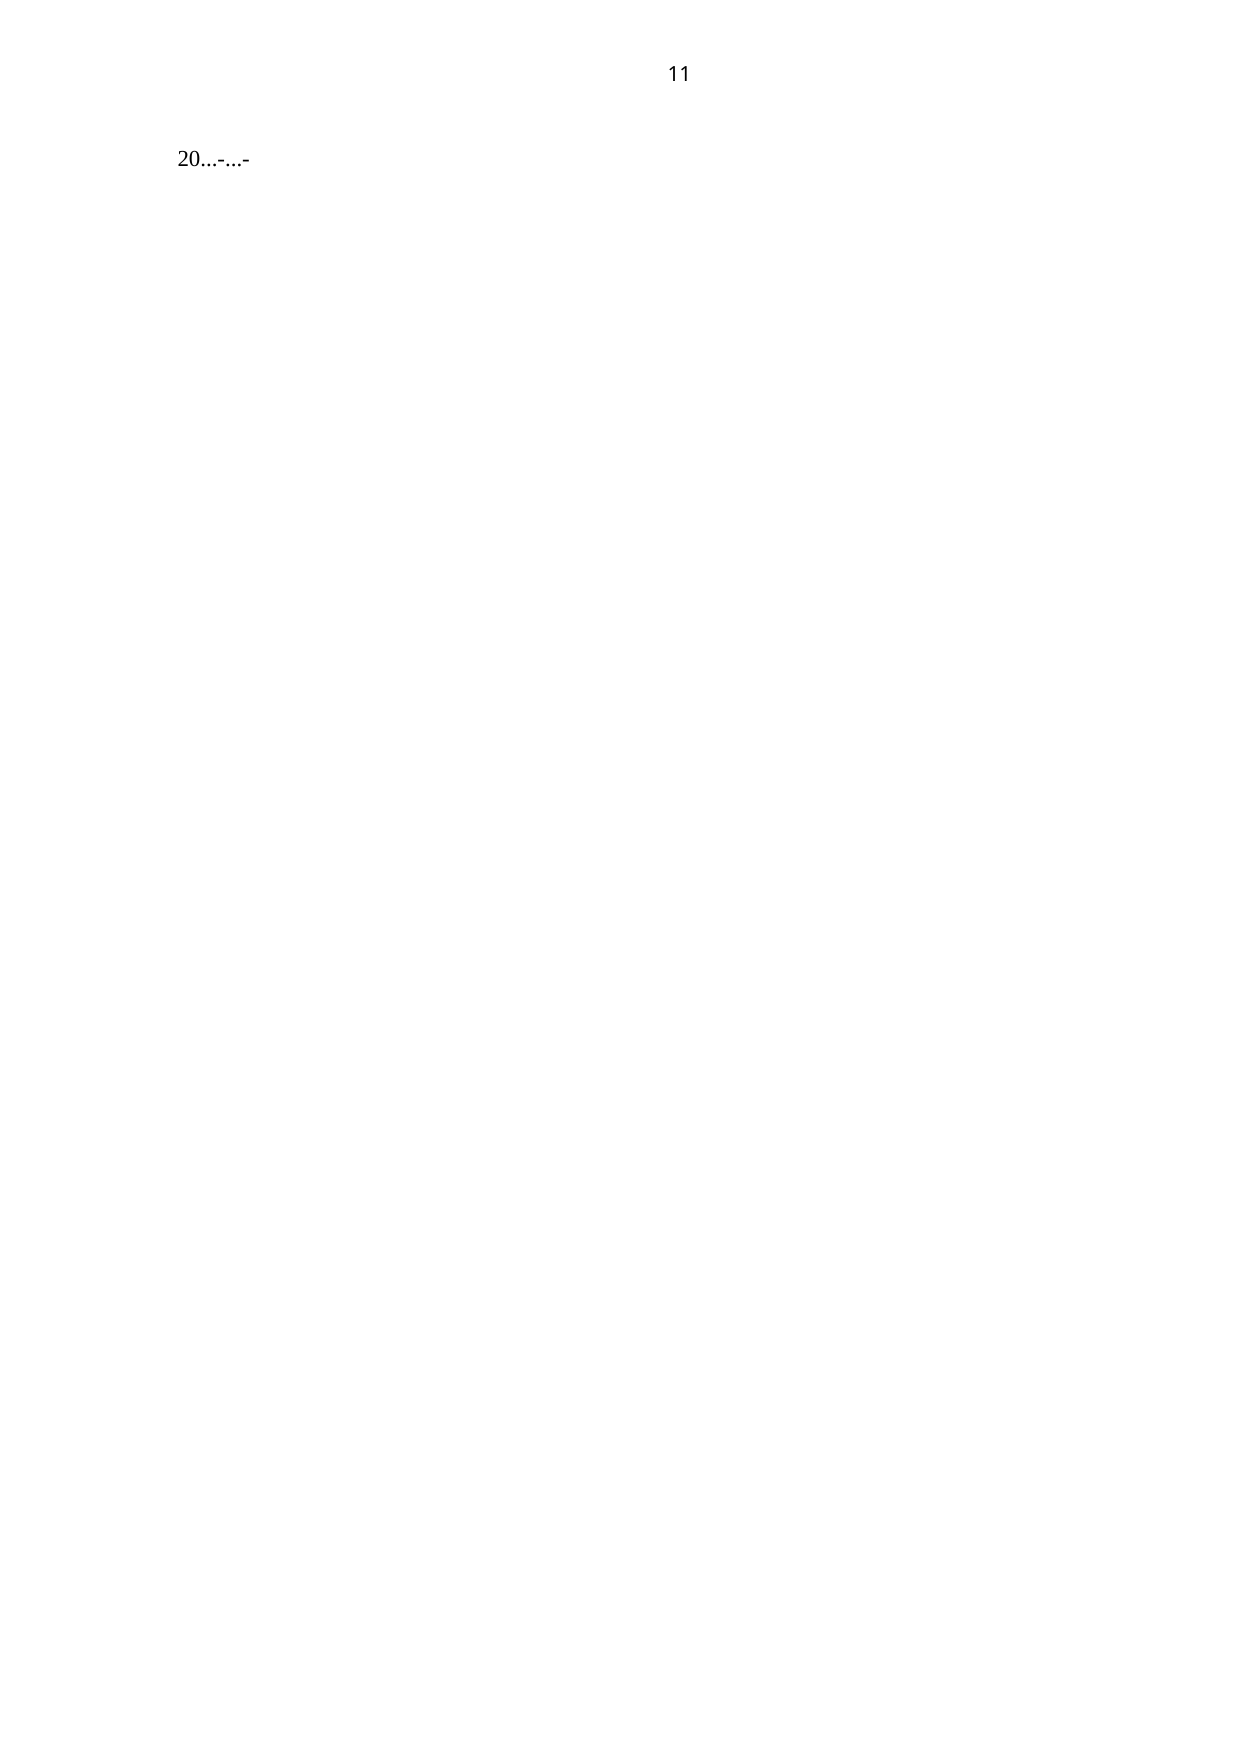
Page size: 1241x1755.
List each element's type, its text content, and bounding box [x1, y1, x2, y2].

text 20...-...- [177, 144, 1181, 171]
